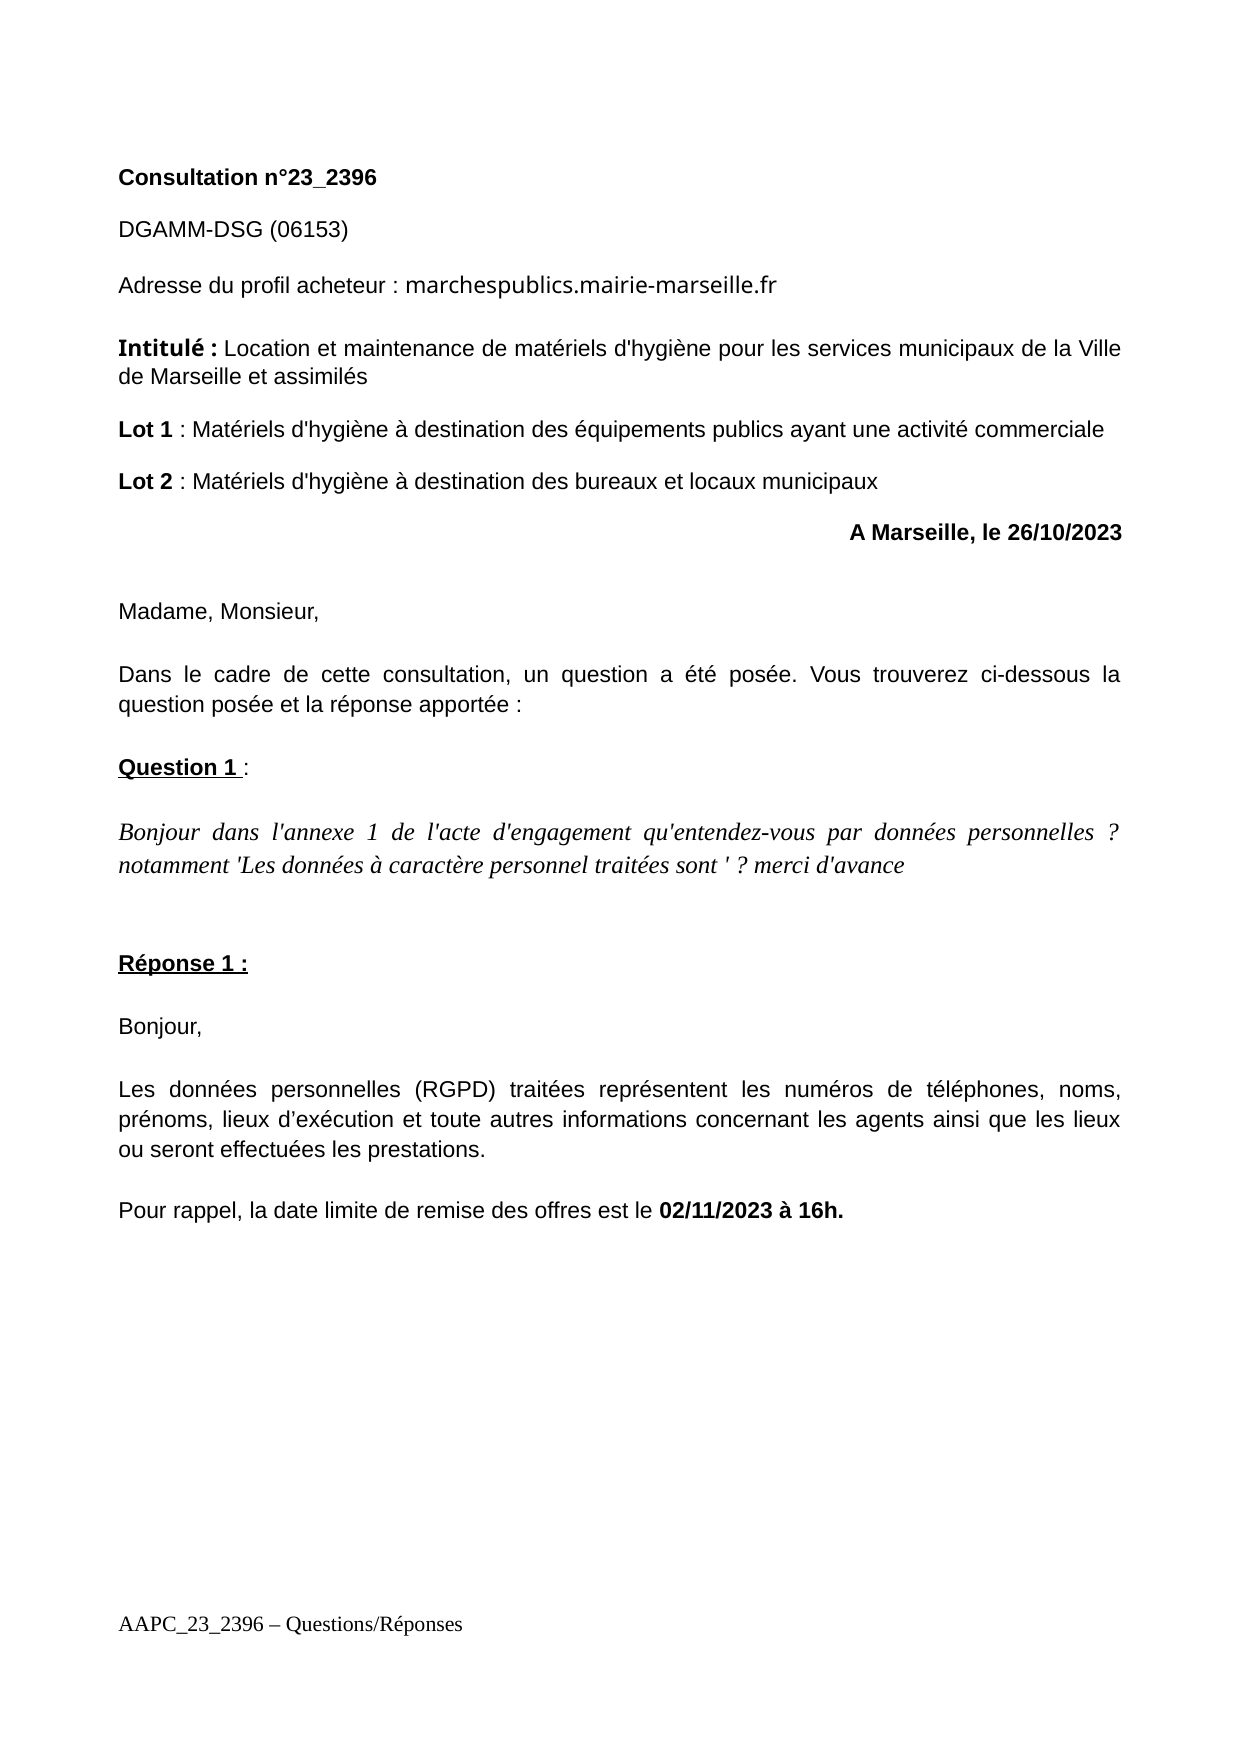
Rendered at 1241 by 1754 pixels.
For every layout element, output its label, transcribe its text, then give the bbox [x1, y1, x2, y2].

text Lot 1 : Matériels d'hygiène à destination des équipements publics ayant une activité commerciale [118, 416, 1122, 442]
text Intitulé : Location et maintenance de matériels d'hygiène pour les services municipaux de la Ville de Marseille et assimilés [118, 332, 1122, 389]
text Lot 2 : Matériels d'hygiène à destination des bureaux et locaux municipaux [118, 468, 1122, 494]
text Madame, Monsieur, [118, 598, 1122, 624]
text Question 1 : [118, 754, 1122, 781]
text DGAMM-DSG (06153) [118, 216, 1122, 243]
text A Marseille, le 26/10/2023 [118, 518, 1122, 545]
text Adresse du profil acheteur : marchespublics.mairie-marseille.fr [118, 269, 1122, 300]
text Les données personnelles (RGPD) traitées représentent les numéros de téléphones, noms, prénoms, lieux d’exécution et toute autres informations concernant les agents ainsi que les lieux ou seront effectuées les prestations. [118, 1076, 1122, 1163]
text Dans le cadre de cette consultation, un question a été posée. Vous trouverez ci-dessous la question posée et la réponse apportée : [118, 661, 1122, 717]
text Pour rappel, la date limite de remise des offres est le 02/11/2023 à 16h. [118, 1197, 1122, 1223]
text Réponse 1 : [118, 949, 1122, 976]
text Bonjour, [118, 1013, 1122, 1039]
text Consultation n°23_2396 [118, 164, 1122, 190]
text Bonjour dans l'annexe 1 de l'acte d'engagement qu'entendez-vous par données personnelles ? notamment 'Les données à caractère personnel traitées sont ' ? merci d'avance [118, 817, 1122, 879]
